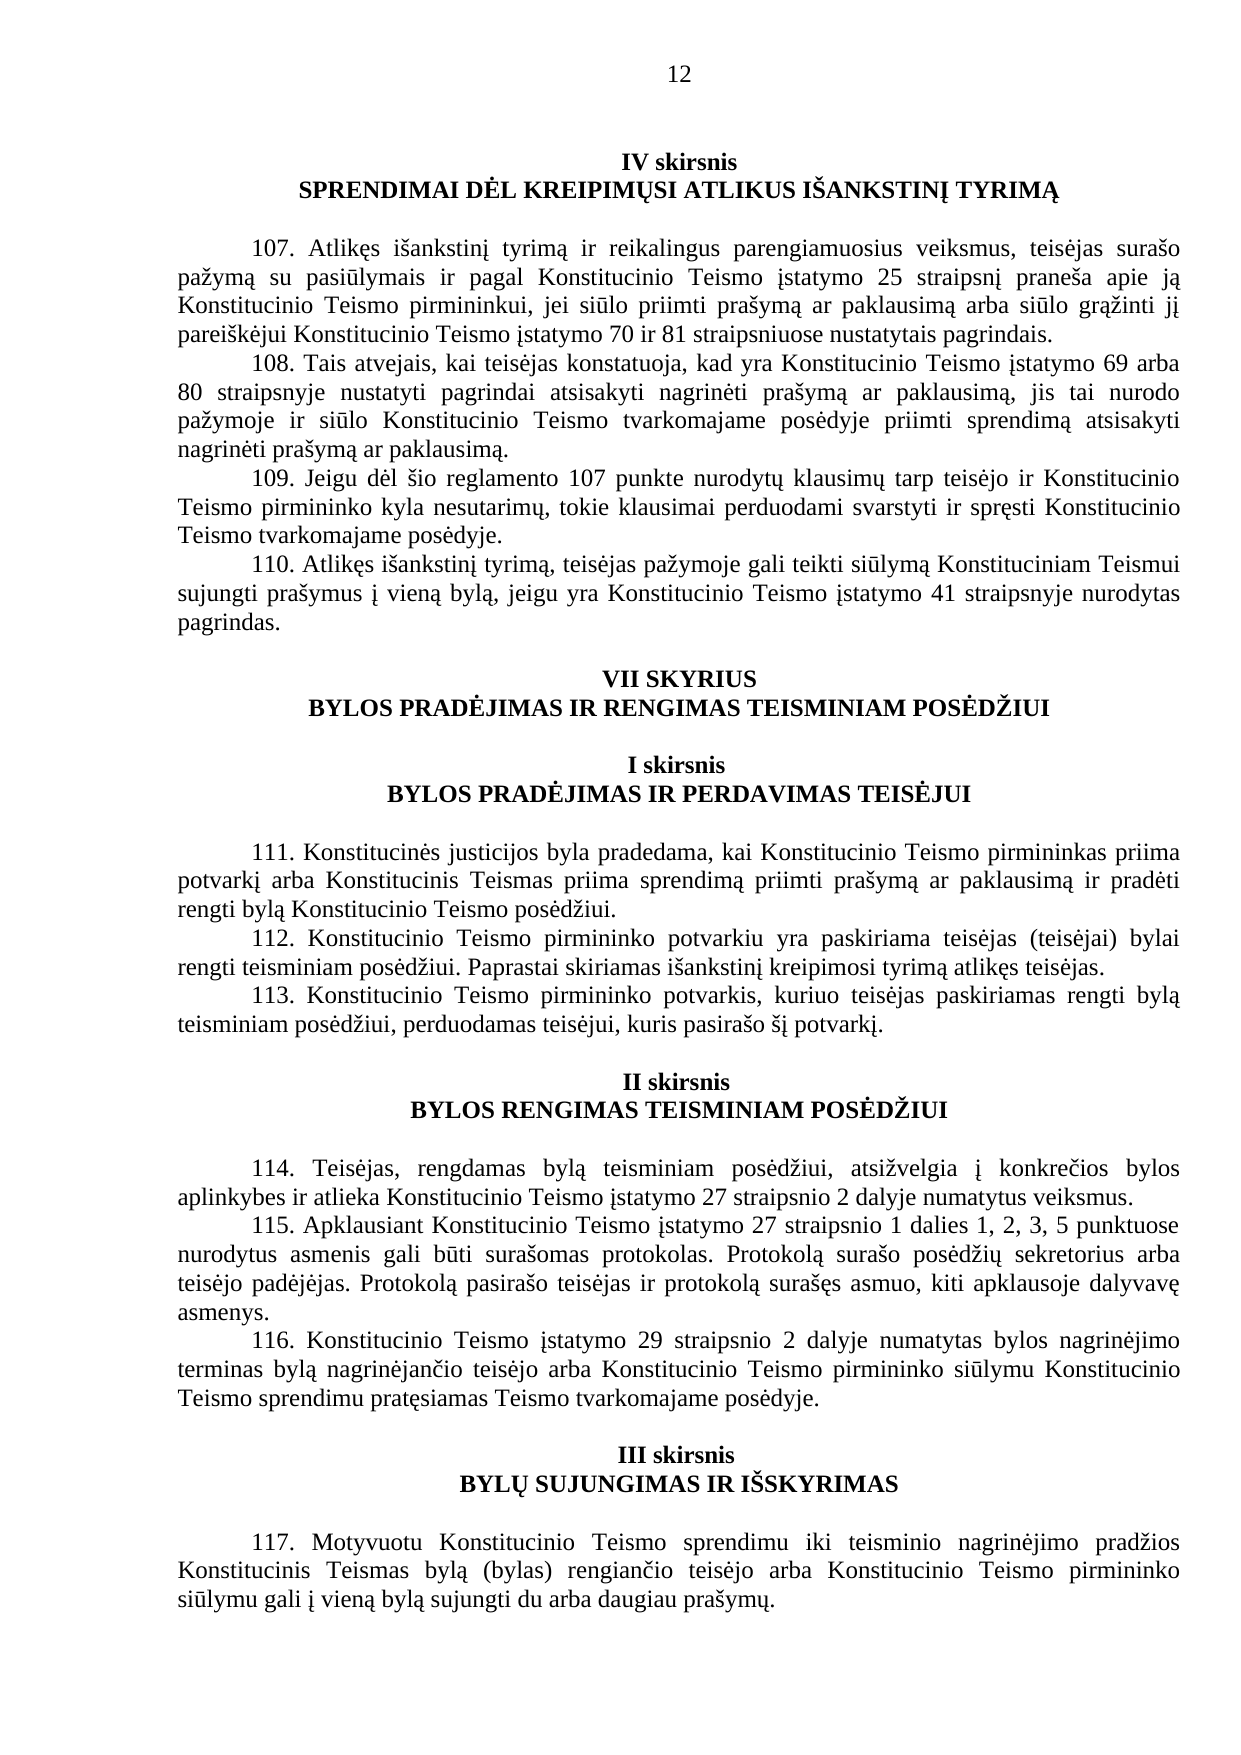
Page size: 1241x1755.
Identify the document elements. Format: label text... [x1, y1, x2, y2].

text 109. Jeigu dėl šio reglamento 107 punkte nurodytų klausimų tarp teisėjo ir Konstitucinio Teismo pirmininko kyla nesutarimų, tokie klausimai perduodami svarstyti ir spręsti Konstitucinio Teismo tvarkomajame posėdyje. [177, 463, 1181, 549]
text BYLOS PRADĖJIMAS IR RENGIMAS TEISMINIAM POSĖDŽIUI [177, 693, 1181, 722]
text BYLOS PRADĖJIMAS IR PERDAVIMAS TEISĖJUI [177, 779, 1181, 808]
text III skirsnis [177, 1441, 1181, 1469]
text 111. Konstitucinės justicijos byla pradedama, kai Konstitucinio Teismo pirmininkas priima potvarkį arba Konstitucinis Teismas priima sprendimą priimti prašymą ar paklausimą ir pradėti rengti bylą Konstitucinio Teismo posėdžiui. [177, 837, 1181, 923]
text 116. Konstitucinio Teismo įstatymo 29 straipsnio 2 dalyje numatytas bylos nagrinėjimo terminas bylą nagrinėjančio teisėjo arba Konstitucinio Teismo pirmininko siūlymu Konstitucinio Teismo sprendimu pratęsiamas Teismo tvarkomajame posėdyje. [177, 1326, 1181, 1412]
text 113. Konstitucinio Teismo pirmininko potvarkis, kuriuo teisėjas paskiriamas rengti bylą teisminiam posėdžiui, perduodamas teisėjui, kuris pasirašo šį potvarkį. [177, 981, 1181, 1038]
text 107. Atlikęs išankstinį tyrimą ir reikalingus parengiamuosius veiksmus, teisėjas surašo pažymą su pasiūlymais ir pagal Konstitucinio Teismo įstatymo 25 straipsnį praneša apie ją Konstitucinio Teismo pirmininkui, jei siūlo priimti prašymą ar paklausimą arba siūlo grąžinti jį pareiškėjui Konstitucinio Teismo įstatymo 70 ir 81 straipsniuose nustatytais pagrindais. [177, 233, 1181, 348]
text BYLŲ SUJUNGIMAS IR IŠSKYRIMAS [177, 1469, 1181, 1498]
text I skirsnis [177, 751, 1181, 779]
text 117. Motyvuotu Konstitucinio Teismo sprendimu iki teisminio nagrinėjimo pradžios Konstitucinis Teismas bylą (bylas) rengiančio teisėjo arba Konstitucinio Teismo pirmininko siūlymu gali į vieną bylą sujungti du arba daugiau prašymų. [177, 1527, 1181, 1613]
text 108. Tais atvejais, kai teisėjas konstatuoja, kad yra Konstitucinio Teismo įstatymo 69 arba 80 straipsnyje nustatyti pagrindai atsisakyti nagrinėti prašymą ar paklausimą, jis tai nurodo pažymoje ir siūlo Konstitucinio Teismo tvarkomajame posėdyje priimti sprendimą atsisakyti nagrinėti prašymą ar paklausimą. [177, 348, 1181, 463]
text 110. Atlikęs išankstinį tyrimą, teisėjas pažymoje gali teikti siūlymą Konstituciniam Teismui sujungti prašymus į vieną bylą, jeigu yra Konstitucinio Teismo įstatymo 41 straipsnyje nurodytas pagrindas. [177, 549, 1181, 636]
text II skirsnis [177, 1067, 1181, 1096]
text IV skirsnis [177, 147, 1181, 176]
text 114. Teisėjas, rengdamas bylą teisminiam posėdžiui, atsižvelgia į konkrečios bylos aplinkybes ir atlieka Konstitucinio Teismo įstatymo 27 straipsnio 2 dalyje numatytus veiksmus. [177, 1153, 1181, 1211]
text SPRENDIMAI DĖL KREIPIMŲSI ATLIKUS IŠANKSTINĮ TYRIMĄ [177, 176, 1181, 204]
text BYLOS RENGIMAS TEISMINIAM POSĖDŽIUI [177, 1096, 1181, 1124]
text 115. Apklausiant Konstitucinio Teismo įstatymo 27 straipsnio 1 dalies 1, 2, 3, 5 punktuose nurodytus asmenis gali būti surašomas protokolas. Protokolą surašo posėdžių sekretorius arba teisėjo padėjėjas. Protokolą pasirašo teisėjas ir protokolą surašęs asmuo, kiti apklausoje dalyvavę asmenys. [177, 1211, 1181, 1326]
text VII SKYRIUS [177, 664, 1181, 693]
text 112. Konstitucinio Teismo pirmininko potvarkiu yra paskiriama teisėjas (teisėjai) bylai rengti teisminiam posėdžiui. Paprastai skiriamas išankstinį kreipimosi tyrimą atlikęs teisėjas. [177, 923, 1181, 981]
